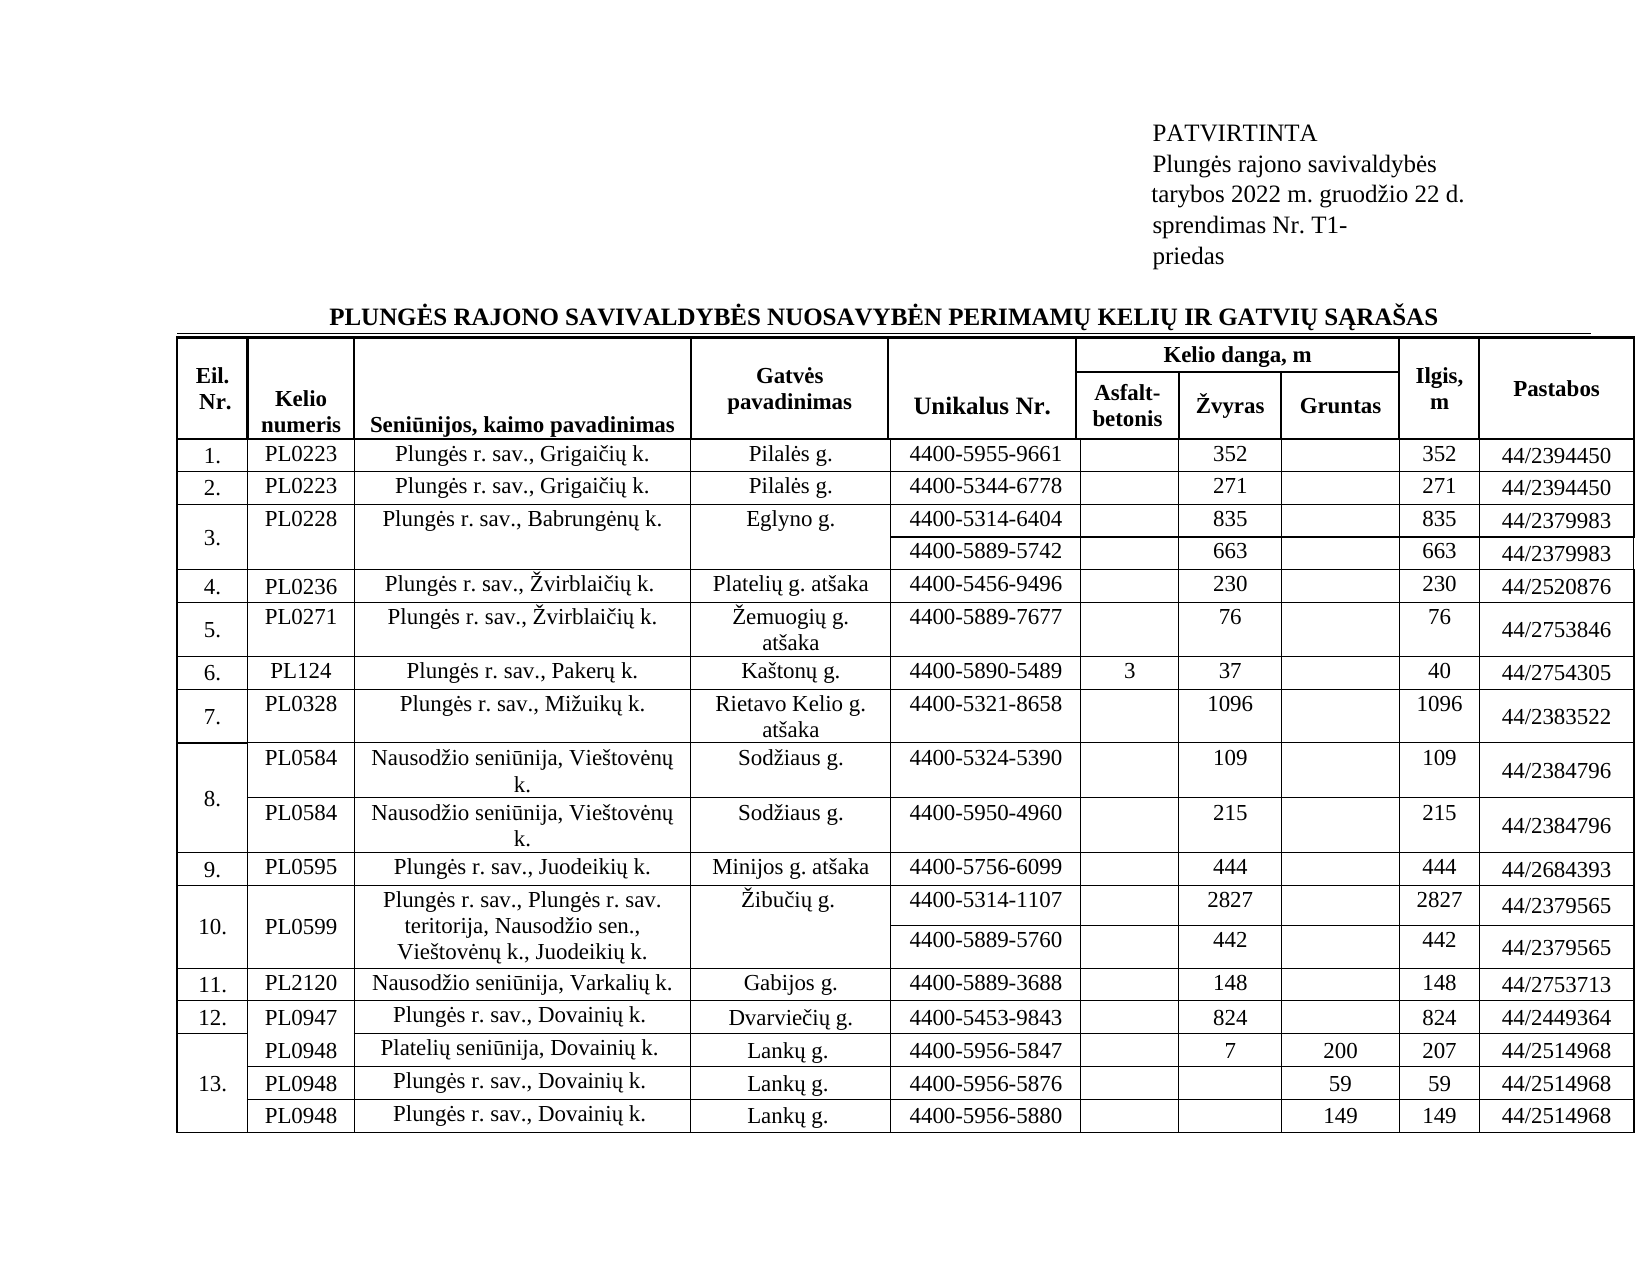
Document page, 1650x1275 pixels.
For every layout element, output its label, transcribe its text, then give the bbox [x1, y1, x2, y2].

table_cell 109 [1179, 743, 1281, 797]
table_cell Plungės r. sav., Grigaičių k. [355, 440, 690, 471]
table_cell Lankų g. [691, 1034, 890, 1066]
table_cell 4400-5955-9661 [891, 440, 1080, 471]
table_cell Lankų g. [691, 1067, 890, 1099]
table_cell 2827 [1400, 886, 1479, 925]
table_cell 1096 [1400, 690, 1479, 742]
table_cell 44/2394450 [1480, 472, 1633, 503]
table_cell [1282, 505, 1399, 536]
table_cell 8. [178, 744, 247, 852]
table_cell 44/2384796 [1480, 798, 1633, 852]
table_cell Sodžiaus g. [691, 743, 890, 797]
table_cell 215 [1400, 798, 1479, 852]
table_cell 1. [178, 440, 247, 471]
table_cell Nausodžio seniūnija, Vieštovėnų k. [355, 798, 690, 852]
table_cell Minijos g. atšaka [691, 853, 890, 885]
table_cell 59 [1400, 1067, 1479, 1099]
table_cell 4400-5889-5742 [891, 538, 1080, 569]
table_cell Nausodžio seniūnija, Varkalių k. [355, 969, 690, 1000]
table_cell PL2120 [248, 969, 354, 1000]
table_cell [1282, 743, 1399, 797]
table_cell 148 [1400, 969, 1479, 1000]
table_cell [1081, 798, 1178, 852]
table_cell 4400-5889-5760 [891, 926, 1080, 967]
text Plungės rajono savivaldybės [1077, 149, 1591, 178]
table_cell [1081, 1067, 1178, 1099]
table_cell 11. [178, 969, 247, 1000]
table_cell PL0599 [248, 886, 354, 967]
table_header [889, 339, 1075, 371]
text tarybos 2022 m. gruodžio 22 d. [927, 179, 1591, 208]
table_cell [1081, 505, 1178, 536]
table_cell [1081, 440, 1178, 471]
table_cell 4400-5324-5390 [891, 743, 1080, 797]
table_cell 352 [1179, 440, 1281, 471]
table_cell PL0948 [248, 1033, 354, 1066]
table_cell 44/2379565 [1480, 926, 1633, 967]
table_cell Kaštonų g. [691, 657, 890, 688]
table_cell [1282, 690, 1399, 742]
table_cell 4400-5956-5880 [891, 1100, 1080, 1132]
table_cell 215 [1179, 798, 1281, 852]
table_cell [1282, 886, 1399, 925]
table_cell Platelių g. atšaka [691, 570, 890, 602]
table_cell [1282, 657, 1399, 688]
table_cell 4400-5344-6778 [891, 472, 1080, 503]
table_cell 76 [1400, 603, 1479, 656]
table_cell 200 [1282, 1034, 1399, 1066]
table_cell Plungės r. sav., Plungės r. sav. teritorija, Nausodžio sen., Vieštovėnų k., Juodeikių k. [355, 886, 690, 967]
table_cell 207 [1400, 1034, 1479, 1066]
table_cell [1081, 1034, 1178, 1066]
table_cell [1081, 538, 1178, 569]
table_header Pastabos [1480, 339, 1633, 438]
table_cell 230 [1179, 570, 1281, 602]
table_cell [1282, 570, 1399, 602]
table_header Gatvės pavadinimas [692, 339, 887, 438]
table_cell 4400-5756-6099 [891, 853, 1080, 885]
table_cell 4400-5889-7677 [891, 603, 1080, 656]
table_header Seniūnijos, kaimo pavadinimas [355, 339, 690, 438]
table_cell 44/2449364 [1480, 1001, 1633, 1033]
table_cell Plungės r. sav., Grigaičių k. [355, 472, 690, 503]
table_cell 5. [178, 603, 247, 656]
table_cell Žvyras [1180, 373, 1280, 438]
table_cell 6. [178, 657, 247, 688]
table_cell 44/2379565 [1480, 886, 1633, 925]
table_cell 230 [1400, 570, 1479, 602]
table_cell Platelių seniūnija, Dovainių k. [355, 1034, 690, 1066]
table_cell 824 [1179, 1001, 1281, 1033]
table_cell PL0223 [248, 472, 354, 503]
table_cell [1282, 440, 1399, 471]
table_cell [1081, 570, 1178, 602]
text sprendimas Nr. T1- [1077, 210, 1591, 239]
table_cell 1096 [1179, 690, 1281, 742]
table_cell 7 [1179, 1034, 1281, 1066]
table_cell [1081, 1100, 1178, 1132]
table_cell PL0271 [248, 603, 354, 656]
table_cell 271 [1400, 472, 1479, 503]
table_cell Plungės r. sav., Pakerų k. [355, 657, 690, 688]
table_cell 352 [1400, 440, 1479, 471]
table_cell Plungės r. sav., Dovainių k. [355, 1067, 690, 1099]
table_cell [1081, 743, 1178, 797]
table_cell Dvarviečių g. [691, 1001, 890, 1033]
table_cell 824 [1400, 1001, 1479, 1033]
table_cell PL124 [248, 657, 354, 688]
table_cell Nausodžio seniūnija, Vieštovėnų k. [355, 743, 690, 797]
table_cell 2827 [1179, 886, 1281, 925]
table_header Kelio danga, m [1077, 339, 1398, 371]
table_cell PL0584 [248, 798, 354, 852]
table_cell [1081, 886, 1178, 925]
table_cell 44/2514968 [1480, 1034, 1633, 1066]
table_cell 12. [178, 1001, 247, 1033]
table_cell 442 [1400, 926, 1479, 967]
table_cell [1282, 603, 1399, 656]
table_cell PL0584 [248, 743, 354, 797]
text priedas [1077, 241, 1591, 270]
table_cell 44/2384796 [1480, 743, 1633, 797]
table_cell [1282, 472, 1399, 503]
table_cell PL0223 [248, 440, 354, 471]
table_cell 835 [1400, 505, 1479, 536]
table_cell Gabijos g. [691, 969, 890, 1000]
table_cell 442 [1179, 926, 1281, 967]
table_cell 44/2753713 [1480, 969, 1633, 1000]
table_cell 37 [1179, 657, 1281, 688]
table_cell 44/2684393 [1480, 853, 1633, 885]
table_cell 271 [1179, 472, 1281, 503]
table_cell PL0948 [248, 1100, 354, 1132]
table_cell 4400-5456-9496 [891, 570, 1080, 602]
table_cell 3. [178, 505, 247, 569]
table_cell [1081, 926, 1178, 967]
table_cell 44/2754305 [1480, 657, 1633, 688]
table_cell [1282, 969, 1399, 1000]
table_cell 76 [1179, 603, 1281, 656]
table_cell Plungės r. sav., Juodeikių k. [355, 853, 690, 885]
table_cell PL0948 [248, 1067, 354, 1099]
table_cell 4400-5314-1107 [891, 886, 1080, 925]
table_cell Plungės r. sav., Dovainių k. [355, 1001, 690, 1033]
table_cell 4400-5321-8658 [891, 690, 1080, 742]
table_cell 444 [1179, 853, 1281, 885]
table_cell Plungės r. sav., Mižuikų k. [355, 690, 690, 742]
table_cell 9. [178, 853, 247, 885]
table_cell 663 [1179, 538, 1281, 569]
table_cell 44/2753846 [1480, 603, 1633, 656]
table_cell 4400-5950-4960 [891, 798, 1080, 852]
table_header Ilgis, m [1400, 339, 1478, 438]
table_cell 148 [1179, 969, 1281, 1000]
table_cell 44/2379983 [1480, 505, 1633, 536]
table_cell 149 [1282, 1100, 1399, 1132]
table_header Eil. Nr. [178, 339, 246, 438]
table_cell Lankų g. [691, 1100, 890, 1132]
table_cell [1081, 690, 1178, 742]
table_cell 4400-5314-6404 [891, 505, 1080, 536]
table_cell [1081, 603, 1178, 656]
table_cell Unikalus Nr. [889, 371, 1075, 438]
table_cell [1282, 1001, 1399, 1033]
table_cell Plungės r. sav., Dovainių k. [355, 1100, 690, 1132]
table_cell Žibučių g. [691, 886, 890, 967]
table_cell 44/2379983 [1480, 538, 1633, 569]
table_cell 44/2514968 [1480, 1067, 1633, 1099]
table_cell [1282, 926, 1399, 967]
table_cell [1081, 853, 1178, 885]
table_cell [1179, 1067, 1281, 1099]
table_cell 4400-5889-3688 [891, 969, 1080, 1000]
table_cell [1282, 538, 1399, 569]
table_cell 109 [1400, 743, 1479, 797]
table_cell [1081, 1001, 1178, 1033]
table_cell 4400-5956-5876 [891, 1067, 1080, 1099]
table_cell Gruntas [1282, 373, 1398, 438]
table_cell PL0228 [248, 505, 354, 569]
table_cell 44/2520876 [1480, 570, 1633, 602]
table_cell Pilalės g. [691, 472, 890, 503]
table_cell 44/2514968 [1480, 1100, 1633, 1132]
table_cell PL0236 [248, 570, 354, 602]
text PLUNGĖS RAJONO SAVIVALDYBĖS NUOSAVYBĖN PERIMAMŲ KELIŲ IR GATVIŲ SĄRAŠAS [177, 302, 1591, 333]
table_cell Eglyno g. [691, 505, 890, 569]
table_cell PL0595 [248, 853, 354, 885]
table_cell Sodžiaus g. [691, 798, 890, 852]
table_cell PL0328 [248, 690, 354, 742]
table_cell Pilalės g. [691, 440, 890, 471]
table_cell Rietavo Kelio g. atšaka [691, 690, 890, 742]
table_cell Plungės r. sav., Žvirblaičių k. [355, 603, 690, 656]
table_cell 4400-5890-5489 [891, 657, 1080, 688]
table_cell Plungės r. sav., Babrungėnų k. [355, 505, 690, 569]
table_cell 3 [1081, 657, 1178, 688]
table_cell 59 [1282, 1067, 1399, 1099]
table_cell [1282, 853, 1399, 885]
text PATVIRTINTA [1077, 118, 1591, 147]
table_cell Žemuogių g. atšaka [691, 603, 890, 656]
table_header Kelio numeris [249, 339, 353, 438]
table_cell 7. [178, 690, 247, 742]
table_cell 10. [178, 886, 247, 967]
table_cell 4. [178, 570, 247, 602]
table_cell 4400-5956-5847 [891, 1034, 1080, 1066]
table_cell [1081, 472, 1178, 503]
table_cell 835 [1179, 505, 1281, 536]
table_cell 4400-5453-9843 [891, 1001, 1080, 1033]
table_cell 149 [1400, 1100, 1479, 1132]
table_cell [1282, 798, 1399, 852]
table_cell 44/2394450 [1480, 440, 1633, 471]
table_cell Plungės r. sav., Žvirblaičių k. [355, 570, 690, 602]
table_cell 663 [1400, 538, 1479, 569]
table_cell PL0947 [248, 1001, 354, 1033]
table_cell Asfalt- betonis [1077, 373, 1178, 438]
table_cell 2. [178, 472, 247, 503]
table_cell 444 [1400, 853, 1479, 885]
table_cell [1179, 1100, 1281, 1132]
table_cell 13. [178, 1034, 247, 1132]
table_cell 44/2383522 [1480, 690, 1633, 742]
table_cell 40 [1400, 657, 1479, 688]
table_cell [1081, 969, 1178, 1000]
